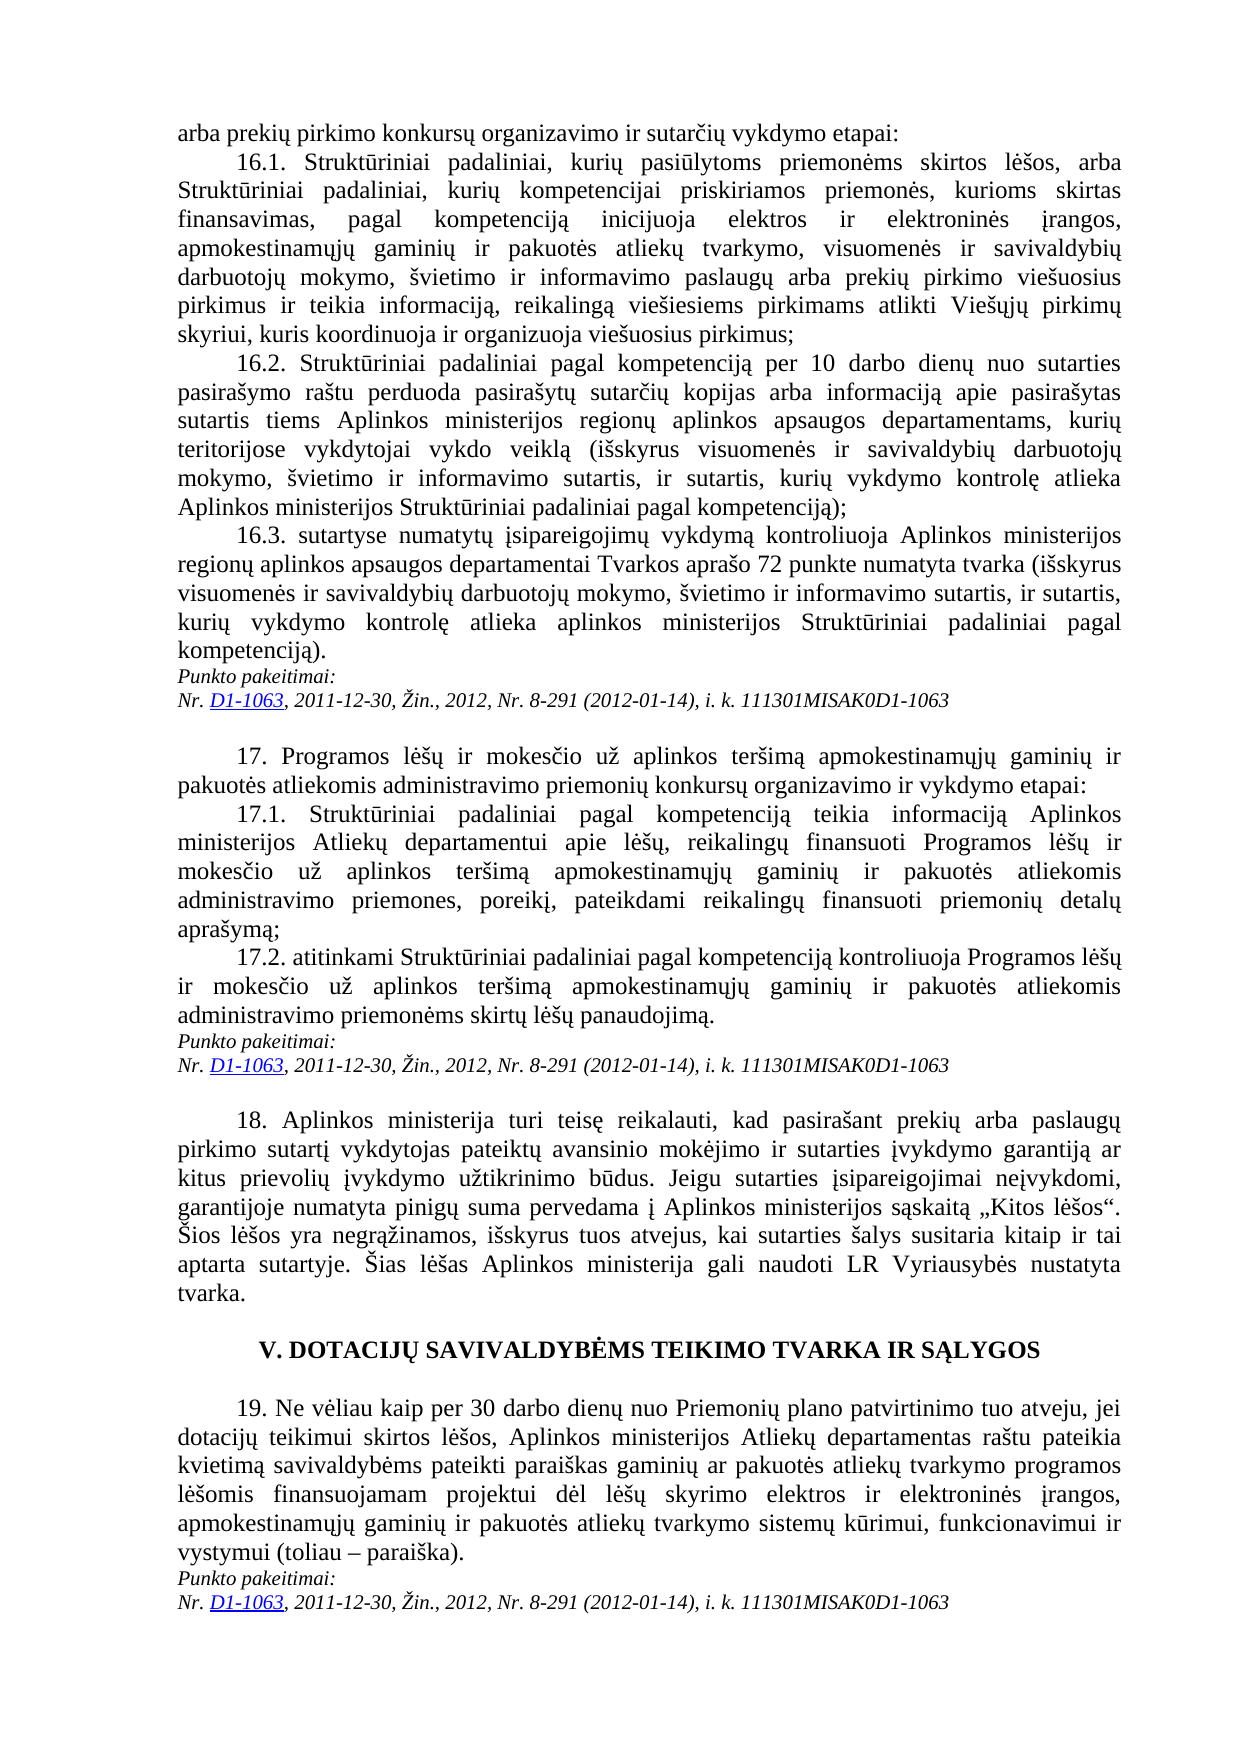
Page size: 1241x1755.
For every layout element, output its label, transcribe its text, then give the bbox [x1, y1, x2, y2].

text 17.2. atitinkami Struktūriniai padaliniai pagal kompetenciją kontroliuoja Programos lėšų ir mokesčio už aplinkos teršimą apmokestinamųjų gaminių ir pakuotės atliekomis administravimo priemonėms skirtų lėšų panaudojimą. [177, 942, 1122, 1029]
text Nr. D1-1063, 2011-12-30, Žin., 2012, Nr. 8-291 (2012-01-14), i. k. 111301MISAK0D1-1063 [177, 688, 1122, 712]
text Punkto pakeitimai: [177, 1566, 1122, 1590]
text Punkto pakeitimai: [177, 664, 1122, 688]
text 16.1. Struktūriniai padaliniai, kurių pasiūlytoms priemonėms skirtos lėšos, arba Struktūriniai padaliniai, kurių kompetencijai priskiriamos priemonės, kurioms skirtas finansavimas, pagal kompetenciją inicijuoja elektros ir elektroninės įrangos, apmokestinamųjų gaminių ir pakuotės atliekų tvarkymo, visuomenės ir savivaldybių darbuotojų mokymo, švietimo ir informavimo paslaugų arba prekių pirkimo viešuosius pirkimus ir teikia informaciją, reikalingą viešiesiems pirkimams atlikti Viešųjų pirkimų skyriui, kuris koordinuoja ir organizuoja viešuosius pirkimus; [177, 147, 1122, 348]
text arba prekių pirkimo konkursų organizavimo ir sutarčių vykdymo etapai: [177, 118, 1122, 147]
text 16.2. Struktūriniai padaliniai pagal kompetenciją per 10 darbo dienų nuo sutarties pasirašymo raštu perduoda pasirašytų sutarčių kopijas arba informaciją apie pasirašytas sutartis tiems Aplinkos ministerijos regionų aplinkos apsaugos departamentams, kurių teritorijose vykdytojai vykdo veiklą (išskyrus visuomenės ir savivaldybių darbuotojų mokymo, švietimo ir informavimo sutartis, ir sutartis, kurių vykdymo kontrolę atlieka Aplinkos ministerijos Struktūriniai padaliniai pagal kompetenciją); [177, 348, 1122, 521]
text 19. Ne vėliau kaip per 30 darbo dienų nuo Priemonių plano patvirtinimo tuo atveju, jei dotacijų teikimui skirtos lėšos, Aplinkos ministerijos Atliekų departamentas raštu pateikia kvietimą savivaldybėms pateikti paraiškas gaminių ar pakuotės atliekų tvarkymo programos lėšomis finansuojamam projektui dėl lėšų skyrimo elektros ir elektroninės įrangos, apmokestinamųjų gaminių ir pakuotės atliekų tvarkymo sistemų kūrimui, funkcionavimui ir vystymui (toliau – paraiška). [177, 1393, 1122, 1566]
text 17.1. Struktūriniai padaliniai pagal kompetenciją teikia informaciją Aplinkos ministerijos Atliekų departamentui apie lėšų, reikalingų finansuoti Programos lėšų ir mokesčio už aplinkos teršimą apmokestinamųjų gaminių ir pakuotės atliekomis administravimo priemones, poreikį, pateikdami reikalingų finansuoti priemonių detalų aprašymą; [177, 799, 1122, 942]
text 16.3. sutartyse numatytų įsipareigojimų vykdymą kontroliuoja Aplinkos ministerijos regionų aplinkos apsaugos departamentai Tvarkos aprašo 72 punkte numatyta tvarka (išskyrus visuomenės ir savivaldybių darbuotojų mokymo, švietimo ir informavimo sutartis, ir sutartis, kurių vykdymo kontrolę atlieka aplinkos ministerijos Struktūriniai padaliniai pagal kompetenciją). [177, 521, 1122, 664]
text Nr. D1-1063, 2011-12-30, Žin., 2012, Nr. 8-291 (2012-01-14), i. k. 111301MISAK0D1-1063 [177, 1590, 1122, 1614]
text Nr. D1-1063, 2011-12-30, Žin., 2012, Nr. 8-291 (2012-01-14), i. k. 111301MISAK0D1-1063 [177, 1053, 1122, 1077]
text 17. Programos lėšų ir mokesčio už aplinkos teršimą apmokestinamųjų gaminių ir pakuotės atliekomis administravimo priemonių konkursų organizavimo ir vykdymo etapai: [177, 741, 1122, 799]
text V. DOTACIJŲ SAVIVALDYBĖMS TEIKIMO TVARKA IR SĄLYGOS [177, 1336, 1122, 1364]
text Punkto pakeitimai: [177, 1029, 1122, 1053]
text 18. Aplinkos ministerija turi teisę reikalauti, kad pasirašant prekių arba paslaugų pirkimo sutartį vykdytojas pateiktų avansinio mokėjimo ir sutarties įvykdymo garantiją ar kitus prievolių įvykdymo užtikrinimo būdus. Jeigu sutarties įsipareigojimai neįvykdomi, garantijoje numatyta pinigų suma pervedama į Aplinkos ministerijos sąskaitą „Kitos lėšos“. Šios lėšos yra negrąžinamos, išskyrus tuos atvejus, kai sutarties šalys susitaria kitaip ir tai aptarta sutartyje. Šias lėšas Aplinkos ministerija gali naudoti LR Vyriausybės nustatyta tvarka. [177, 1106, 1122, 1307]
